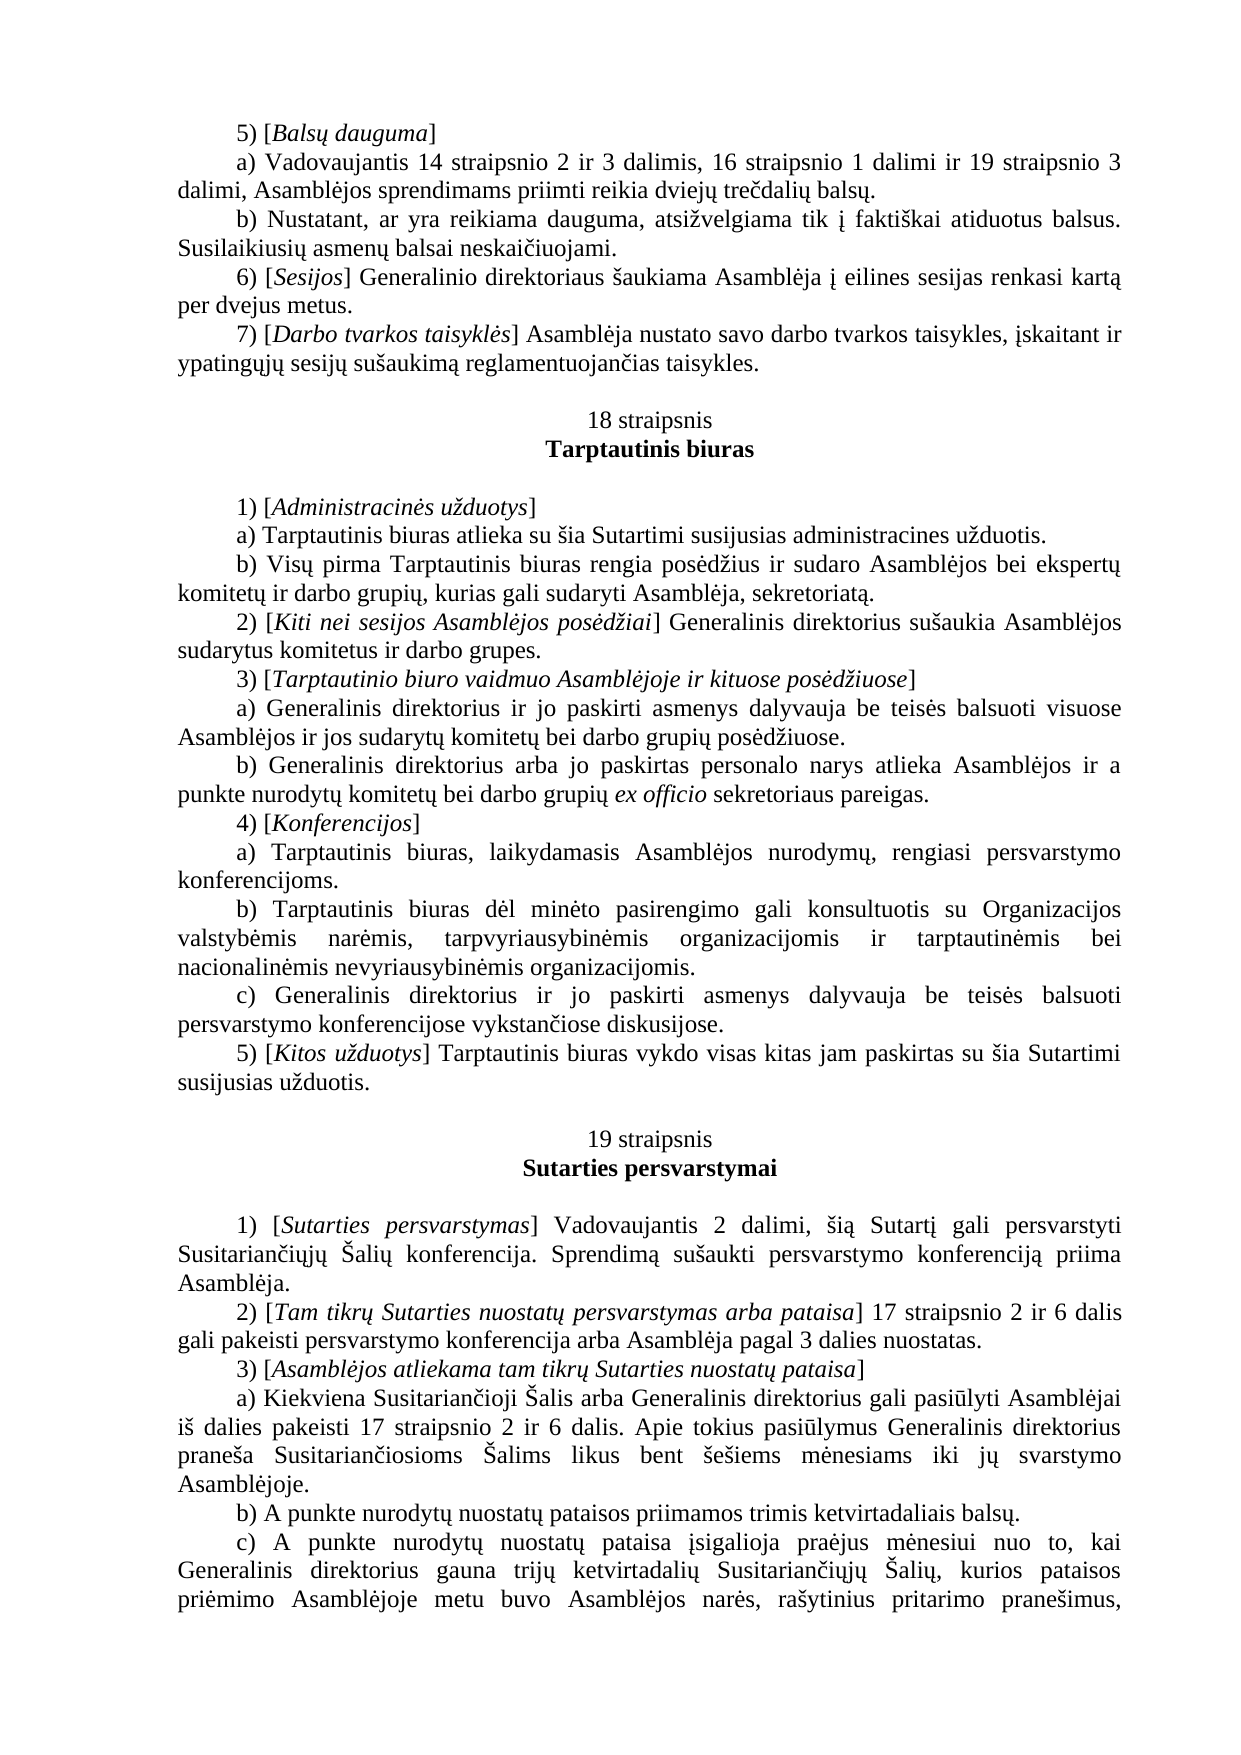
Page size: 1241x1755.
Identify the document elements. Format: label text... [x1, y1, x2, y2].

text 4) [Konferencijos] [177, 808, 1122, 837]
text 19 straipsnis [177, 1124, 1122, 1153]
text Sutarties persvarstymai [177, 1153, 1122, 1182]
text 3) [Tarptautinio biuro vaidmuo Asamblėjoje ir kituose posėdžiuose] [177, 664, 1122, 693]
text 5) [Balsų dauguma] [177, 118, 1122, 147]
text 5) [Kitos užduotys] Tarptautinis biuras vykdo visas kitas jam paskirtas su šia Sutartimi susijusias užduotis. [177, 1038, 1122, 1096]
text c) A punkte nurodytų nuostatų pataisa įsigalioja praėjus mėnesiui nuo to, kai Generalinis direktorius gauna trijų ketvirtadalių Susitariančiųjų Šalių, kurios pataisos priėmimo Asamblėjoje metu buvo Asamblėjos narės, rašytinius pritarimo pranešimus, [177, 1527, 1122, 1613]
text 6) [Sesijos] Generalinio direktoriaus šaukiama Asamblėja į eilines sesijas renkasi kartą per dvejus metus. [177, 262, 1122, 319]
text 18 straipsnis [177, 406, 1122, 434]
text 1) [Sutarties persvarstymas] Vadovaujantis 2 dalimi, šią Sutartį gali persvarstyti Susitariančiųjų Šalių konferencija. Sprendimą sušaukti persvarstymo konferenciją priima Asamblėja. [177, 1211, 1122, 1297]
text b) Visų pirma Tarptautinis biuras rengia posėdžius ir sudaro Asamblėjos bei ekspertų komitetų ir darbo grupių, kurias gali sudaryti Asamblėja, sekretoriatą. [177, 549, 1122, 607]
text b) Nustatant, ar yra reikiama dauguma, atsižvelgiama tik į faktiškai atiduotus balsus. Susilaikiusių asmenų balsai neskaičiuojami. [177, 204, 1122, 262]
text c) Generalinis direktorius ir jo paskirti asmenys dalyvauja be teisės balsuoti persvarstymo konferencijose vykstančiose diskusijose. [177, 981, 1122, 1038]
text b) Tarptautinis biuras dėl minėto pasirengimo gali konsultuotis su Organizacijos valstybėmis narėmis, tarpvyriausybinėmis organizacijomis ir tarptautinėmis bei nacionalinėmis nevyriausybinėmis organizacijomis. [177, 894, 1122, 981]
text a) Generalinis direktorius ir jo paskirti asmenys dalyvauja be teisės balsuoti visuose Asamblėjos ir jos sudarytų komitetų bei darbo grupių posėdžiuose. [177, 693, 1122, 751]
text a) Kiekviena Susitariančioji Šalis arba Generalinis direktorius gali pasiūlyti Asamblėjai iš dalies pakeisti 17 straipsnio 2 ir 6 dalis. Apie tokius pasiūlymus Generalinis direktorius praneša Susitariančiosioms Šalims likus bent šešiems mėnesiams iki jų svarstymo Asamblėjoje. [177, 1383, 1122, 1498]
text 1) [Administracinės užduotys] [177, 492, 1122, 521]
text a) Tarptautinis biuras, laikydamasis Asamblėjos nurodymų, rengiasi persvarstymo konferencijoms. [177, 837, 1122, 894]
text b) A punkte nurodytų nuostatų pataisos priimamos trimis ketvirtadaliais balsų. [177, 1498, 1122, 1527]
text b) Generalinis direktorius arba jo paskirtas personalo narys atlieka Asamblėjos ir a punkte nurodytų komitetų bei darbo grupių ex officio sekretoriaus pareigas. [177, 751, 1122, 808]
text 2) [Kiti nei sesijos Asamblėjos posėdžiai] Generalinis direktorius sušaukia Asamblėjos sudarytus komitetus ir darbo grupes. [177, 607, 1122, 664]
text Tarptautinis biuras [177, 434, 1122, 463]
text a) Vadovaujantis 14 straipsnio 2 ir 3 dalimis, 16 straipsnio 1 dalimi ir 19 straipsnio 3 dalimi, Asamblėjos sprendimams priimti reikia dviejų trečdalių balsų. [177, 147, 1122, 204]
text 7) [Darbo tvarkos taisyklės] Asamblėja nustato savo darbo tvarkos taisykles, įskaitant ir ypatingųjų sesijų sušaukimą reglamentuojančias taisykles. [177, 319, 1122, 377]
text 3) [Asamblėjos atliekama tam tikrų Sutarties nuostatų pataisa] [177, 1354, 1122, 1383]
text 2) [Tam tikrų Sutarties nuostatų persvarstymas arba pataisa] 17 straipsnio 2 ir 6 dalis gali pakeisti persvarstymo konferencija arba Asamblėja pagal 3 dalies nuostatas. [177, 1297, 1122, 1354]
text a) Tarptautinis biuras atlieka su šia Sutartimi susijusias administracines užduotis. [177, 521, 1122, 549]
